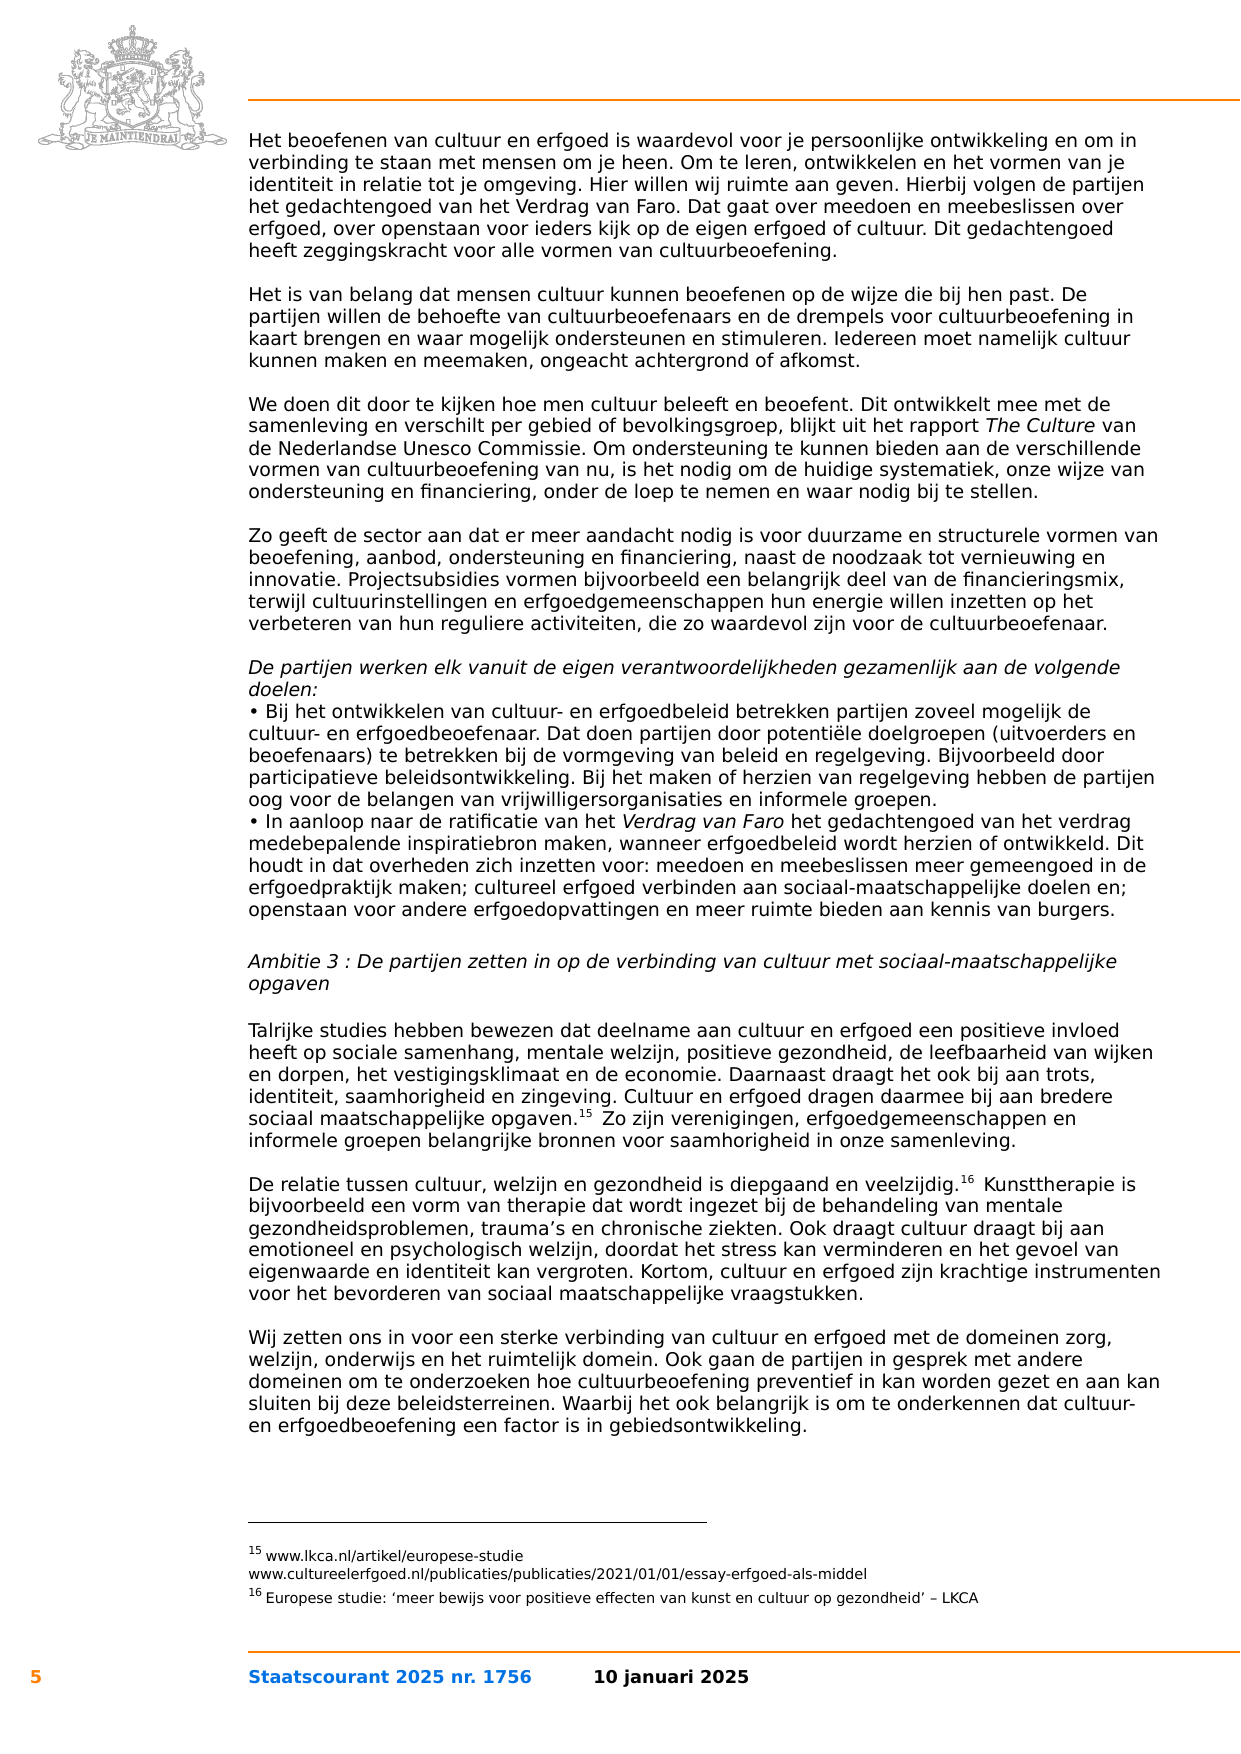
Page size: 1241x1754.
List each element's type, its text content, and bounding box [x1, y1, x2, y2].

text • Bij het ontwikkelen van cultuur- en erfgoedbeleid betrekken partijen zoveel mogelijk de cultuur- en erfgoedbeoefenaar. Dat doen partijen door potentiële doelgroepen (uitvoerders en beoefenaars) te betrekken bij de vormgeving van beleid en regelgeving. Bijvoorbeeld door participatieve beleidsontwikkeling. Bij het maken of herzien van regelgeving hebben de partijen oog voor de belangen van vrijwilligersorganisaties en informele groepen. [248, 701, 1163, 811]
picture [38, 25, 227, 150]
text De relatie tussen cultuur, welzijn en gezondheid is diepgaand en veelzijdig. Kunsttherapie is bijvoorbeeld een vorm van therapie dat wordt ingezet bij de behandeling van mentale gezondheidsproblemen, trauma’s en chronische ziekten. Ook draagt cultuur draagt bij aan emotioneel en psychologisch welzijn, doordat het stress kan verminderen en het gevoel van eigenwaarde en identiteit kan vergroten. Kortom, cultuur en erfgoed zijn krachtige instrumenten voor het bevorderen van sociaal maatschappelijke vraagstukken. [248, 1173, 1163, 1305]
text www.cultureelerfgoed.nl/publicaties/publicaties/2021/01/01/essay-erfgoed-als-middel [248, 1566, 1163, 1583]
text Europese studie: ‘meer bewijs voor positieve effecten van kunst en cultuur op gezondheid’ – LKCA [248, 1586, 1163, 1608]
text We doen dit door te kijken hoe men cultuur beleeft en beoefent. Dit ontwikkelt mee met de samenleving en verschilt per gebied of bevolkingsgroep, blijkt uit het rapport The Culture van de Nederlandse Unesco Commissie. Om ondersteuning te kunnen bieden aan de verschillende vormen van cultuurbeoefening van nu, is het nodig om de huidige systematiek, onze wijze van ondersteuning en financiering, onder de loep te nemen en waar nodig bij te stellen. [248, 393, 1163, 503]
text Wij zetten ons in voor een sterke verbinding van cultuur en erfgoed met de domeinen zorg, welzijn, onderwijs en het ruimtelijk domein. Ook gaan de partijen in gesprek met andere domeinen om te onderzoeken hoe cultuurbeoefening preventief in kan worden gezet en aan kan sluiten bij deze beleidsterreinen. Waarbij het ook belangrijk is om te onderkennen dat cultuur- en erfgoedbeoefening een factor is in gebiedsontwikkeling. [248, 1327, 1163, 1437]
text Het beoefenen van cultuur en erfgoed is waardevol voor je persoonlijke ontwikkeling en om in verbinding te staan met mensen om je heen. Om te leren, ontwikkelen en het vormen van je identiteit in relatie tot je omgeving. Hier willen wij ruimte aan geven. Hierbij volgen de partijen het gedachtengoed van het Verdrag van Faro. Dat gaat over meedoen en meebeslissen over erfgoed, over openstaan voor ieders kijk op de eigen erfgoed of cultuur. Dit gedachtengoed heeft zeggingskracht voor alle vormen van cultuurbeoefening. [248, 130, 1163, 262]
text • In aanloop naar de ratificatie van het Verdrag van Faro het gedachtengoed van het verdrag medebepalende inspiratiebron maken, wanneer erfgoedbeleid wordt herzien of ontwikkeld. Dit houdt in dat overheden zich inzetten voor: meedoen en meebeslissen meer gemeengoed in de erfgoedpraktijk maken; cultureel erfgoed verbinden aan sociaal-maatschappelijke doelen en; openstaan voor andere erfgoedopvattingen en meer ruimte bieden aan kennis van burgers. [248, 811, 1163, 921]
text Het is van belang dat mensen cultuur kunnen beoefenen op de wijze die bij hen past. De partijen willen de behoefte van cultuurbeoefenaars en de drempels voor cultuurbeoefening in kaart brengen en waar mogelijk ondersteunen en stimuleren. Iedereen moet namelijk cultuur kunnen maken en meemaken, ongeacht achtergrond of afkomst. [248, 284, 1163, 372]
text De partijen werken elk vanuit de eigen verantwoordelijkheden gezamenlijk aan de volgende doelen: [248, 657, 1163, 701]
text Talrijke studies hebben bewezen dat deelname aan cultuur en erfgoed een positieve invloed heeft op sociale samenhang, mentale welzijn, positieve gezondheid, de leefbaarheid van wijken en dorpen, het vestigingsklimaat en de economie. Daarnaast draagt het ook bij aan trots, identiteit, saamhorigheid en zingeving. Cultuur en erfgoed dragen daarmee bij aan bredere sociaal maatschappelijke opgaven. Zo zijn verenigingen, erfgoedgemeenschappen en informele groepen belangrijke bronnen voor saamhorigheid in onze samenleving. [248, 1020, 1163, 1152]
text www.lkca.nl/artikel/europese-studie [248, 1544, 1163, 1566]
subtitle Ambitie 3 : De partijen zetten in op de verbinding van cultuur met sociaal-maatschappelijke opgaven [248, 951, 1163, 995]
text Zo geeft de sector aan dat er meer aandacht nodig is voor duurzame en structurele vormen van beoefening, aanbod, ondersteuning en financiering, naast de noodzaak tot vernieuwing en innovatie. Projectsubsidies vormen bijvoorbeeld een belangrijk deel van de financieringsmix, terwijl cultuurinstellingen en erfgoedgemeenschappen hun energie willen inzetten op het verbeteren van hun reguliere activiteiten, die zo waardevol zijn voor de cultuurbeoefenaar. [248, 525, 1163, 635]
